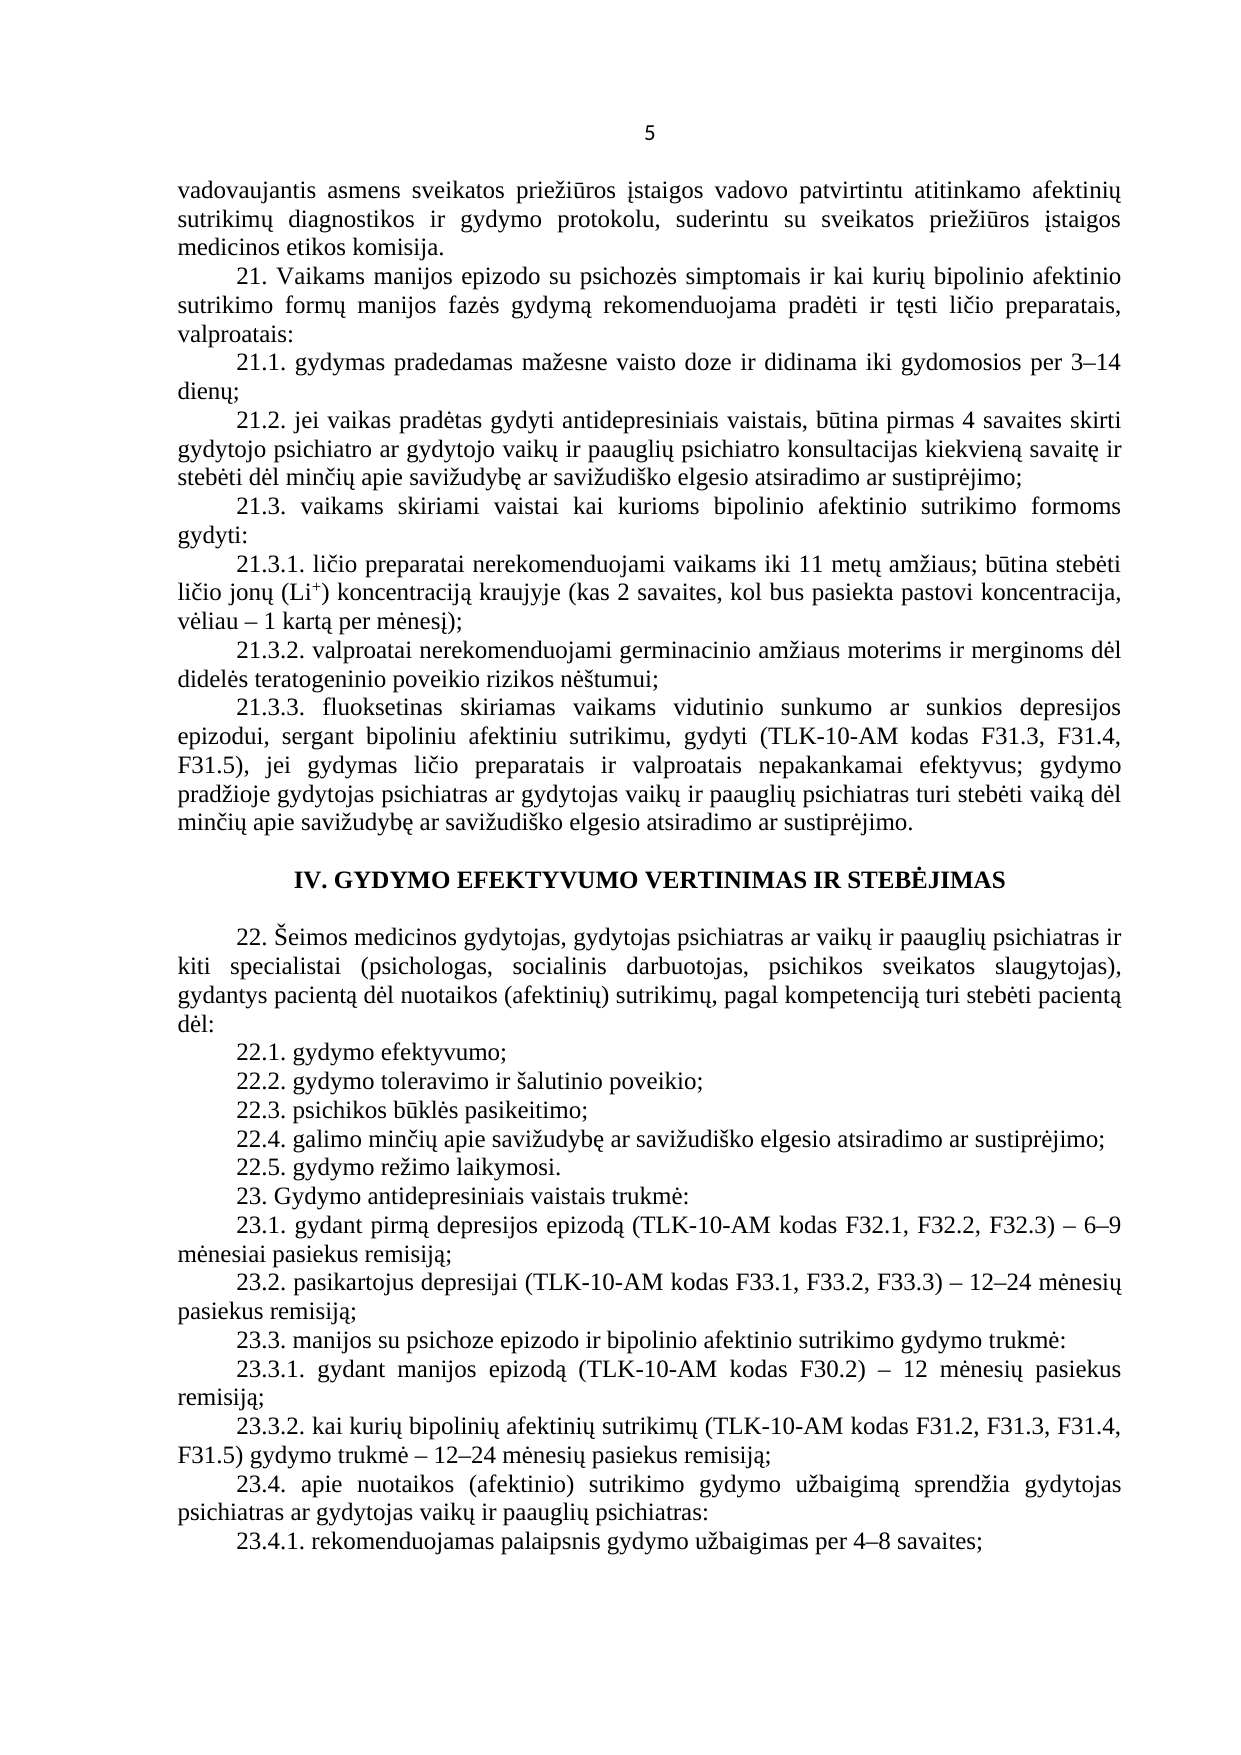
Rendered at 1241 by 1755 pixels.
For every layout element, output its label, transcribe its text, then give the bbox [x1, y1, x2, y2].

text 22.5. gydymo režimo laikymosi. [177, 1152, 1122, 1181]
text 22.4. galimo minčių apie savižudybę ar savižudiško elgesio atsiradimo ar sustiprėjimo; [177, 1124, 1122, 1152]
text 21. Vaikams manijos epizodo su psichozės simptomais ir kai kurių bipolinio afektinio sutrikimo formų manijos fazės gydymą rekomenduojama pradėti ir tęsti ličio preparatais, valproatais: [177, 261, 1122, 347]
text 22.2. gydymo toleravimo ir šalutinio poveikio; [177, 1066, 1122, 1095]
text 21.3.2. valproatai nerekomenduojami germinacinio amžiaus moterims ir merginoms dėl didelės teratogeninio poveikio rizikos nėštumui; [177, 635, 1122, 692]
text 23.1. gydant pirmą depresijos epizodą (TLK-10-AM kodas F32.1, F32.2, F32.3) – 6–9 mėnesiai pasiekus remisiją; [177, 1210, 1122, 1267]
text 21.1. gydymas pradedamas mažesne vaisto doze ir didinama iki gydomosios per 3–14 dienų; [177, 347, 1122, 405]
text vadovaujantis asmens sveikatos priežiūros įstaigos vadovo patvirtintu atitinkamo afektinių sutrikimų diagnostikos ir gydymo protokolu, suderintu su sveikatos priežiūros įstaigos medicinos etikos komisija. [177, 175, 1122, 261]
text 21.3.1. ličio preparatai nerekomenduojami vaikams iki 11 metų amžiaus; būtina stebėti ličio jonų (Li+) koncentraciją kraujyje (kas 2 savaites, kol bus pasiekta pastovi koncentracija, vėliau – 1 kartą per mėnesį); [177, 549, 1122, 635]
text IV. GYDYMO EFEKTYVUMO VERTINIMAS IR STEBĖJIMAS [177, 865, 1122, 894]
text 22.3. psichikos būklės pasikeitimo; [177, 1095, 1122, 1124]
text 21.3. vaikams skiriami vaistai kai kurioms bipolinio afektinio sutrikimo formoms gydyti: [177, 491, 1122, 549]
text 23.3.2. kai kurių bipolinių afektinių sutrikimų (TLK-10-AM kodas F31.2, F31.3, F31.4, F31.5) gydymo trukmė – 12–24 mėnesių pasiekus remisiją; [177, 1411, 1122, 1469]
text 23.3. manijos su psichoze epizodo ir bipolinio afektinio sutrikimo gydymo trukmė: [177, 1325, 1122, 1354]
text 22. Šeimos medicinos gydytojas, gydytojas psichiatras ar vaikų ir paauglių psichiatras ir kiti specialistai (psichologas, socialinis darbuotojas, psichikos sveikatos slaugytojas), gydantys pacientą dėl nuotaikos (afektinių) sutrikimų, pagal kompetenciją turi stebėti pacientą dėl: [177, 922, 1122, 1037]
text 22.1. gydymo efektyvumo; [177, 1037, 1122, 1066]
text 23.4.1. rekomenduojamas palaipsnis gydymo užbaigimas per 4–8 savaites; [177, 1526, 1122, 1555]
text 23.3.1. gydant manijos epizodą (TLK-10-AM kodas F30.2) – 12 mėnesių pasiekus remisiją; [177, 1354, 1122, 1411]
text 21.2. jei vaikas pradėtas gydyti antidepresiniais vaistais, būtina pirmas 4 savaites skirti gydytojo psichiatro ar gydytojo vaikų ir paauglių psichiatro konsultacijas kiekvieną savaitę ir stebėti dėl minčių apie savižudybę ar savižudiško elgesio atsiradimo ar sustiprėjimo; [177, 405, 1122, 491]
text 23.2. pasikartojus depresijai (TLK-10-AM kodas F33.1, F33.2, F33.3) – 12–24 mėnesių pasiekus remisiją; [177, 1267, 1122, 1325]
text 23. Gydymo antidepresiniais vaistais trukmė: [177, 1181, 1122, 1210]
text 21.3.3. fluoksetinas skiriamas vaikams vidutinio sunkumo ar sunkios depresijos epizodui, sergant bipoliniu afektiniu sutrikimu, gydyti (TLK-10-AM kodas F31.3, F31.4, F31.5), jei gydymas ličio preparatais ir valproatais nepakankamai efektyvus; gydymo pradžioje gydytojas psichiatras ar gydytojas vaikų ir paauglių psichiatras turi stebėti vaiką dėl minčių apie savižudybę ar savižudiško elgesio atsiradimo ar sustiprėjimo. [177, 692, 1122, 836]
text 23.4. apie nuotaikos (afektinio) sutrikimo gydymo užbaigimą sprendžia gydytojas psichiatras ar gydytojas vaikų ir paauglių psichiatras: [177, 1469, 1122, 1526]
